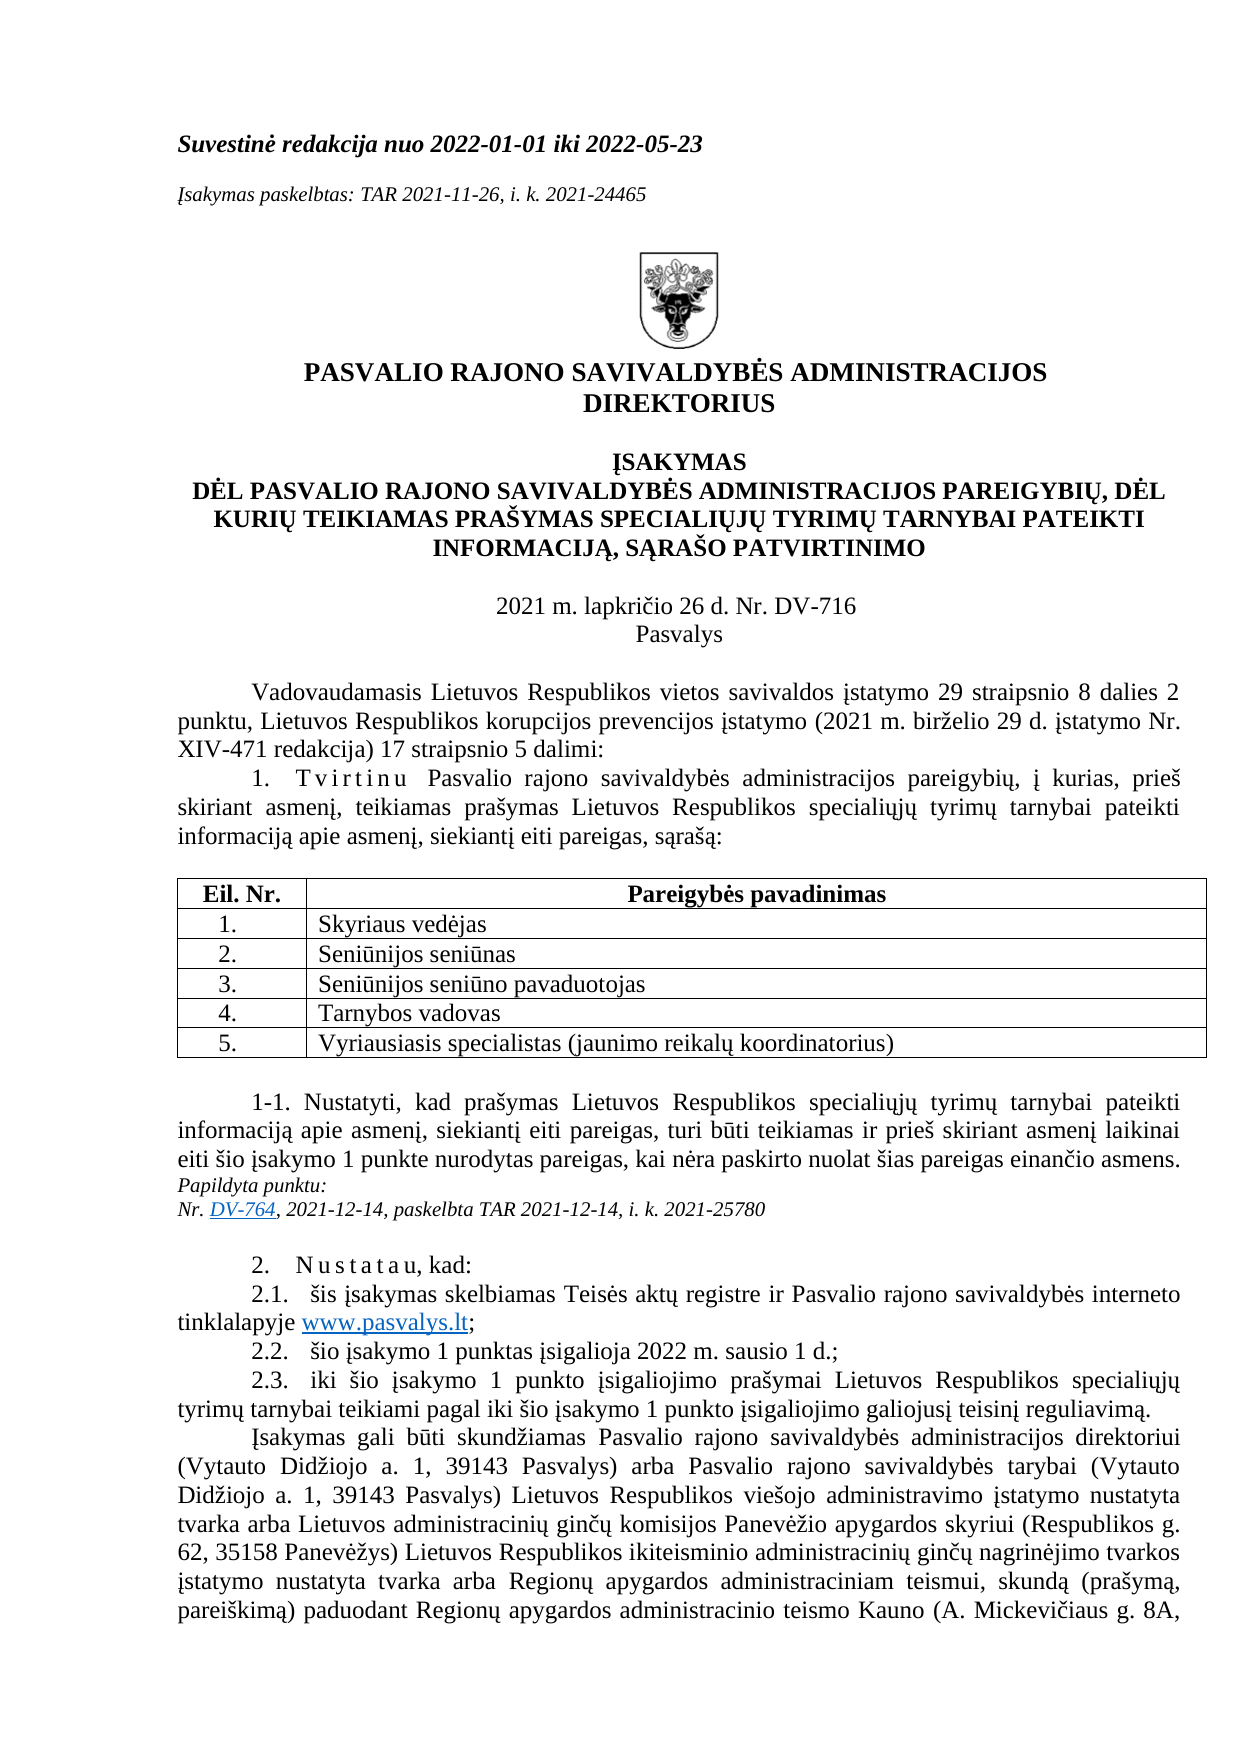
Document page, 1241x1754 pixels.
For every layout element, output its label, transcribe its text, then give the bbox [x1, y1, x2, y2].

text 1. Tvirtinu Pasvalio rajono savivaldybės administracijos pareigybių, į kurias, prieš skiriant asmenį, teikiamas prašymas Lietuvos Respublikos specialiųjų tyrimų tarnybai pateikti informaciją apie asmenį, siekiantį eiti pareigas, sąrašą: [177, 763, 1181, 849]
table_cell Skyriaus vedėjas [307, 909, 1206, 938]
text direktorius [177, 387, 1181, 418]
text Įsakymas paskelbtas: TAR 2021-11-26, i. k. 2021-24465 [177, 182, 1181, 206]
table_header Eil. Nr. [178, 879, 306, 908]
table_cell 3. [178, 969, 306, 997]
table_cell Seniūnijos seniūnas [307, 939, 1206, 968]
text Pasvalio rajono savivaldybės administracijos [177, 356, 1181, 387]
text 1-1. Nustatyti, kad prašymas Lietuvos Respublikos specialiųjų tyrimų tarnybai pateikti informaciją apie asmenį, siekiantį eiti pareigas, turi būti teikiamas ir prieš skiriant asmenį laikinai eiti šio įsakymo 1 punkte nurodytas pareigas, kai nėra paskirto nuolat šias pareigas einančio asmens. [177, 1087, 1181, 1173]
table_cell 4. [178, 999, 306, 1027]
table_cell 5. [178, 1028, 306, 1057]
table_cell 2. [178, 939, 306, 968]
table_cell Seniūnijos seniūno pavaduotojas [307, 969, 1206, 997]
table_cell Vyriausiasis specialistas (jaunimo reikalų koordinatorius) [307, 1028, 1206, 1057]
text Įsakymas [177, 447, 1181, 476]
text Įsakymas gali būti skundžiamas Pasvalio rajono savivaldybės administracijos direktoriui (Vytauto Didžiojo a. 1, 39143 Pasvalys) arba Pasvalio rajono savivaldybės tarybai (Vytauto Didžiojo a. 1, 39143 Pasvalys) Lietuvos Respublikos viešojo administravimo įstatymo nustatyta tvarka arba Lietuvos administracinių ginčų komisijos Panevėžio apygardos skyriui (Respublikos g. 62, 35158 Panevėžys) Lietuvos Respublikos ikiteisminio administracinių ginčų nagrinėjimo tvarkos įstatymo nustatyta tvarka arba Regionų apygardos administraciniam teismui, skundą (prašymą, pareiškimą) paduodant Regionų apygardos administracinio teismo Kauno (A. Mickevičiaus g. 8A, [177, 1422, 1181, 1624]
text Nr. DV-764, 2021-12-14, paskelbta TAR 2021-12-14, i. k. 2021-25780 [177, 1197, 1181, 1221]
text Dėl pasvalio rajono savivaldybės administracijos pareigybių, dėl kurių teikiamas prašymas specialiųjų tyrimų tarnybai pateikti informaciją, sąrašo patvirtinimo [177, 476, 1181, 562]
text 2. Nustatau, kad: [177, 1250, 1181, 1279]
text 2.2. šio įsakymo 1 punktas įsigalioja 2022 m. sausio 1 d.; [177, 1336, 1181, 1365]
text 2.3. iki šio įsakymo 1 punkto įsigaliojimo prašymai Lietuvos Respublikos specialiųjų tyrimų tarnybai teikiami pagal iki šio įsakymo 1 punkto įsigaliojimo galiojusį teisinį reguliavimą. [177, 1365, 1181, 1422]
text 2021 m. lapkričio 26 d. Nr. DV-716 [177, 591, 1181, 619]
text 2.1. šis įsakymas skelbiamas Teisės aktų registre ir Pasvalio rajono savivaldybės interneto tinklalapyje www.pasvalys.lt; [177, 1279, 1181, 1336]
text Suvestinė redakcija nuo 2022-01-01 iki 2022-05-23 [177, 129, 1181, 158]
table_cell Tarnybos vadovas [307, 999, 1206, 1027]
table_header Pareigybės pavadinimas [307, 879, 1206, 908]
text Papildyta punktu: [177, 1173, 1181, 1197]
table_cell 1. [178, 909, 306, 938]
text Pasvalys [177, 619, 1181, 648]
text Vadovaudamasis Lietuvos Respublikos vietos savivaldos įstatymo 29 straipsnio 8 dalies 2 punktu, Lietuvos Respublikos korupcijos prevencijos įstatymo (2021 m. birželio 29 d. įstatymo Nr. XIV-471 redakcija) 17 straipsnio 5 dalimi: [177, 677, 1181, 763]
